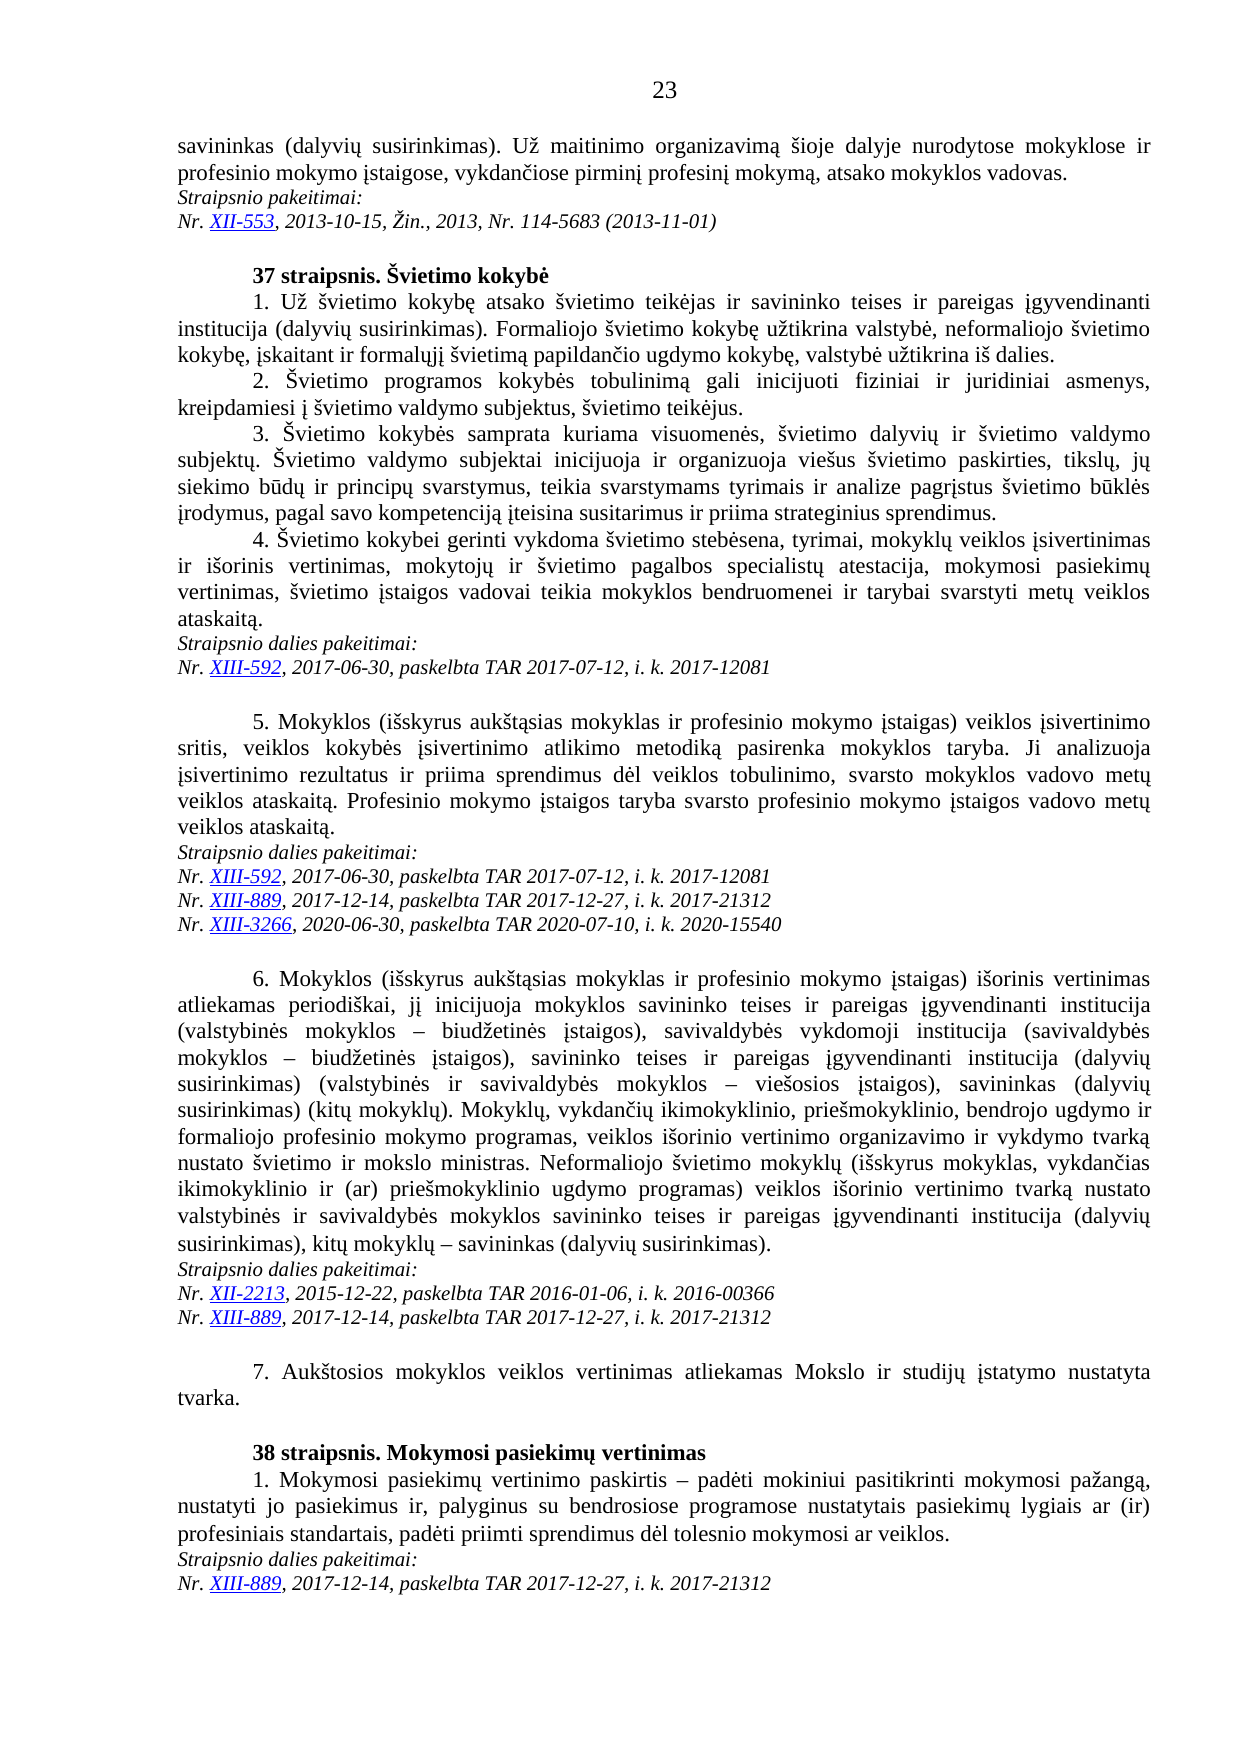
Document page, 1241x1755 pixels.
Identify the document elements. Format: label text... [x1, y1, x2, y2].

text Nr. XIII-889, 2017-12-14, paskelbta TAR 2017-12-27, i. k. 2017-21312 [177, 1571, 1152, 1595]
text Nr. XII-2213, 2015-12-22, paskelbta TAR 2016-01-06, i. k. 2016-00366 [177, 1281, 1152, 1305]
text Straipsnio dalies pakeitimai: [177, 840, 1152, 864]
text Nr. XIII-592, 2017-06-30, paskelbta TAR 2017-07-12, i. k. 2017-12081 [177, 864, 1152, 888]
text 6. Mokyklos (išskyrus aukštąsias mokyklas ir profesinio mokymo įstaigas) išorinis vertinimas atliekamas periodiškai, jį inicijuoja mokyklos savininko teises ir pareigas įgyvendinanti institucija (valstybinės mokyklos – biudžetinės įstaigos), savivaldybės vykdomoji institucija (savivaldybės mokyklos – biudžetinės įstaigos), savininko teises ir pareigas įgyvendinanti institucija (dalyvių susirinkimas) (valstybinės ir savivaldybės mokyklos – viešosios įstaigos), savininkas (dalyvių susirinkimas) (kitų mokyklų). Mokyklų, vykdančių ikimokyklinio, priešmokyklinio, bendrojo ugdymo ir formaliojo profesinio mokymo programas, veiklos išorinio vertinimo organizavimo ir vykdymo tvarką nustato švietimo ir mokslo ministras. Neformaliojo švietimo mokyklų (išskyrus mokyklas, vykdančias ikimokyklinio ir (ar) priešmokyklinio ugdymo programas) veiklos išorinio vertinimo tvarką nustato valstybinės ir savivaldybės mokyklos savininko teises ir pareigas įgyvendinanti institucija (dalyvių susirinkimas), kitų mokyklų – savininkas (dalyvių susirinkimas). [177, 965, 1152, 1257]
text Nr. XIII-3266, 2020-06-30, paskelbta TAR 2020-07-10, i. k. 2020-15540 [177, 912, 1152, 936]
text 1. Už švietimo kokybę atsako švietimo teikėjas ir savininko teises ir pareigas įgyvendinanti institucija (dalyvių susirinkimas). Formaliojo švietimo kokybę užtikrina valstybė, neformaliojo švietimo kokybę, įskaitant ir formalųjį švietimą papildančio ugdymo kokybę, valstybė užtikrina iš dalies. [177, 288, 1152, 367]
text Straipsnio dalies pakeitimai: [177, 1547, 1152, 1571]
text 1. Mokymosi pasiekimų vertinimo paskirtis – padėti mokiniui pasitikrinti mokymosi pažangą, nustatyti jo pasiekimus ir, palyginus su bendrosiose programose nustatytais pasiekimų lygiais ar (ir) profesiniais standartais, padėti priimti sprendimus dėl tolesnio mokymosi ar veiklos. [177, 1466, 1152, 1547]
text 3. Švietimo kokybės samprata kuriama visuomenės, švietimo dalyvių ir švietimo valdymo subjektų. Švietimo valdymo subjektai inicijuoja ir organizuoja viešus švietimo paskirties, tikslų, jų siekimo būdų ir principų svarstymus, teikia svarstymams tyrimais ir analize pagrįstus švietimo būklės įrodymus, pagal savo kompetenciją įteisina susitarimus ir priima strateginius sprendimus. [177, 420, 1152, 526]
text Straipsnio dalies pakeitimai: [177, 1257, 1152, 1281]
text savininkas (dalyvių susirinkimas). Už maitinimo organizavimą šioje dalyje nurodytose mokyklose ir profesinio mokymo įstaigose, vykdančiose pirminį profesinį mokymą, atsako mokyklos vadovas. [177, 132, 1152, 185]
text Nr. XIII-889, 2017-12-14, paskelbta TAR 2017-12-27, i. k. 2017-21312 [177, 888, 1152, 912]
text 7. Aukštosios mokyklos veiklos vertinimas atliekamas Mokslo ir studijų įstatymo nustatyta tvarka. [177, 1358, 1152, 1411]
text Straipsnio pakeitimai: [177, 185, 1152, 209]
text Nr. XIII-592, 2017-06-30, paskelbta TAR 2017-07-12, i. k. 2017-12081 [177, 655, 1152, 679]
text 37 straipsnis. Švietimo kokybė [177, 262, 1152, 288]
text 5. Mokyklos (išskyrus aukštąsias mokyklas ir profesinio mokymo įstaigas) veiklos įsivertinimo sritis, veiklos kokybės įsivertinimo atlikimo metodiką pasirenka mokyklos taryba. Ji analizuoja įsivertinimo rezultatus ir priima sprendimus dėl veiklos tobulinimo, svarsto mokyklos vadovo metų veiklos ataskaitą. Profesinio mokymo įstaigos taryba svarsto profesinio mokymo įstaigos vadovo metų veiklos ataskaitą. [177, 708, 1152, 840]
text Straipsnio dalies pakeitimai: [177, 631, 1152, 655]
text 4. Švietimo kokybei gerinti vykdoma švietimo stebėsena, tyrimai, mokyklų veiklos įsivertinimas ir išorinis vertinimas, mokytojų ir švietimo pagalbos specialistų atestacija, mokymosi pasiekimų vertinimas, švietimo įstaigos vadovai teikia mokyklos bendruomenei ir tarybai svarstyti metų veiklos ataskaitą. [177, 526, 1152, 631]
text Nr. XII-553, 2013-10-15, Žin., 2013, Nr. 114-5683 (2013-11-01) [177, 209, 1152, 233]
text 2. Švietimo programos kokybės tobulinimą gali inicijuoti fiziniai ir juridiniai asmenys, kreipdamiesi į švietimo valdymo subjektus, švietimo teikėjus. [177, 367, 1152, 420]
text 38 straipsnis. Mokymosi pasiekimų vertinimas [177, 1439, 1152, 1466]
text Nr. XIII-889, 2017-12-14, paskelbta TAR 2017-12-27, i. k. 2017-21312 [177, 1305, 1152, 1329]
